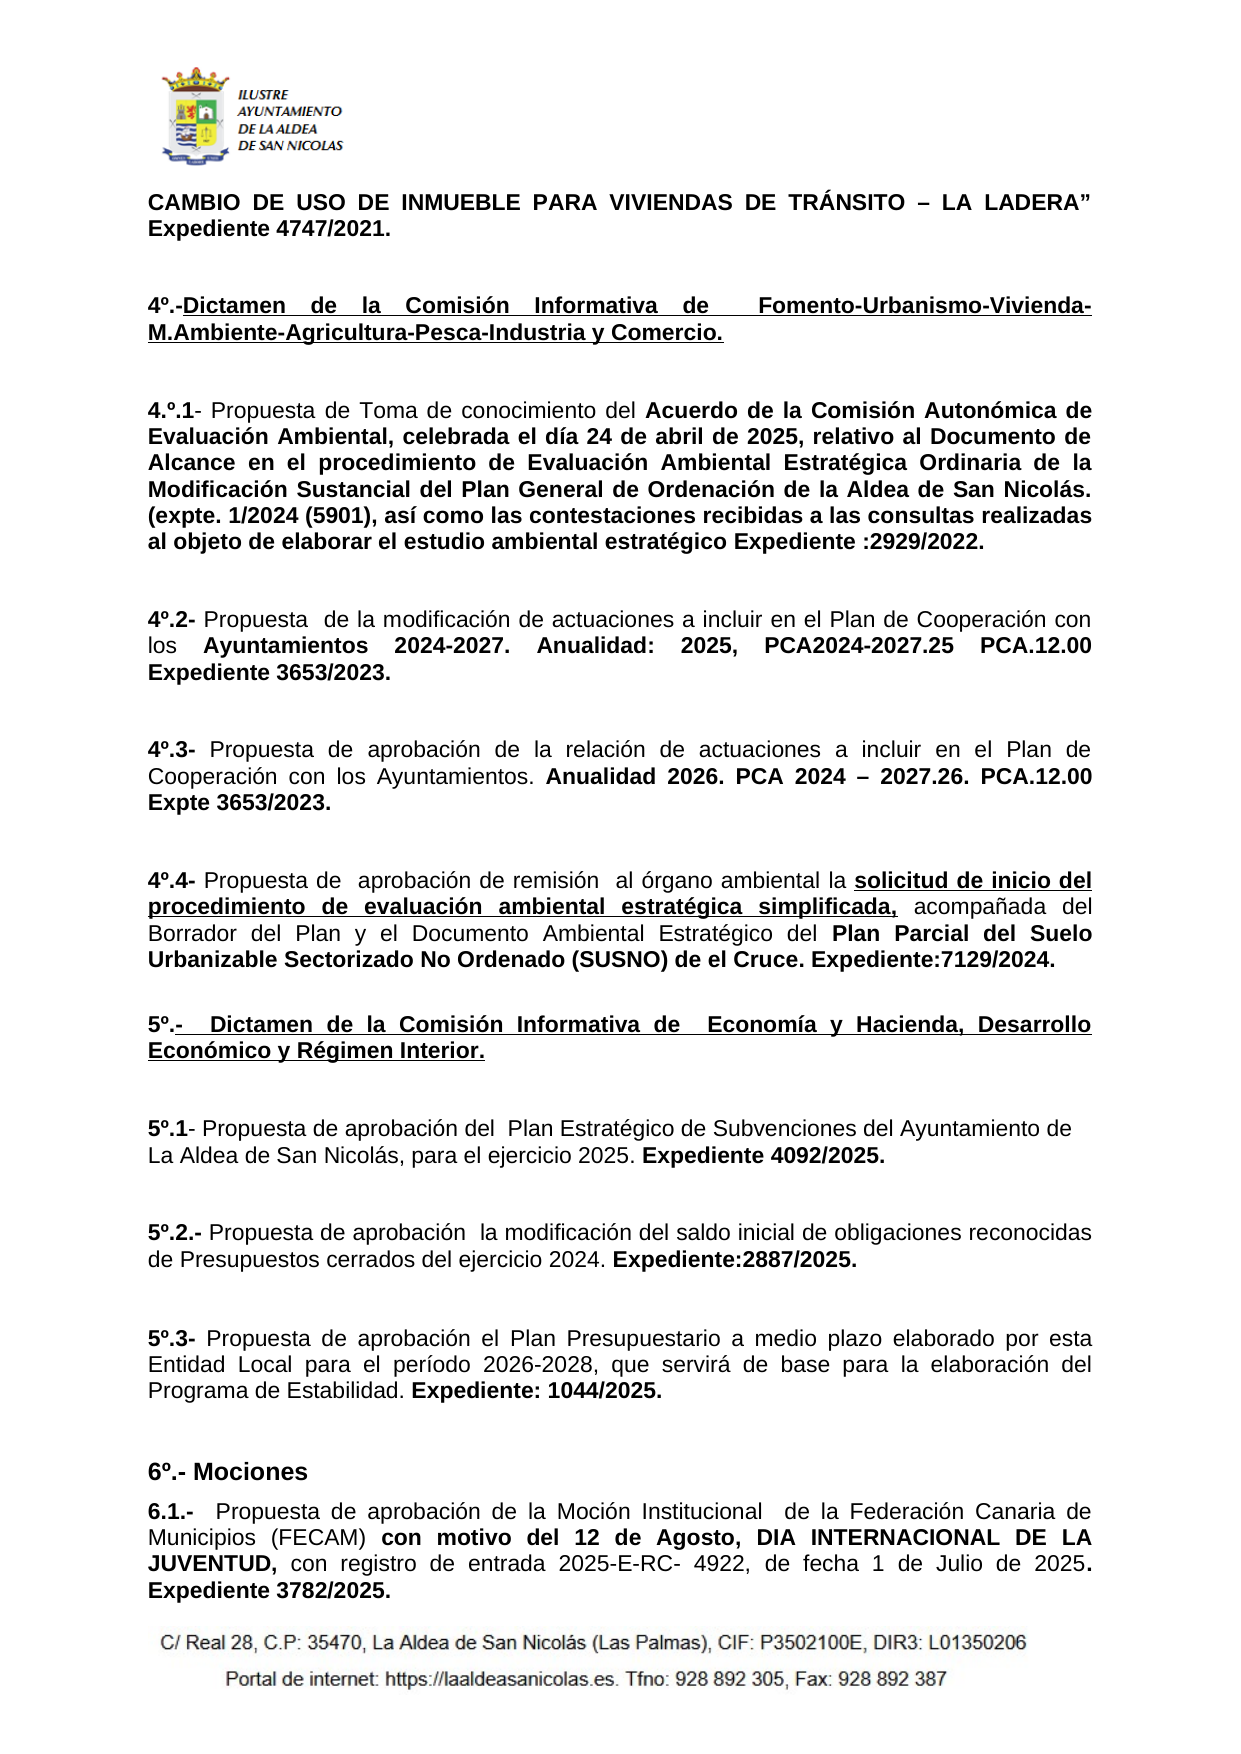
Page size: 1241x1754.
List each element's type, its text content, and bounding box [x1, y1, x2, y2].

picture [148, 1626, 1034, 1695]
text 5º.2.- Propuesta de aprobación la modificación del saldo inicial de obligaciones reconocidas de Presupuestos cerrados del ejercicio 2024. Expediente:2887/2025. [148, 1219, 1093, 1272]
text 6.1.- Propuesta de aprobación de la Moción Institucional de la Federación Canaria de Municipios (FECAM) con motivo del 12 de Agosto, DIA INTERNACIONAL DE LA JUVENTUD, con registro de entrada 2025-E-RC- 4922, de fecha 1 de Julio de 2025. Expediente 3782/2025. [148, 1498, 1093, 1603]
text 4º.2- Propuesta de la modificación de actuaciones a incluir en el Plan de Cooperación con los Ayuntamientos 2024-2027. Anualidad: 2025, PCA2024-2027.25 PCA.12.00 Expediente 3653/2023. [148, 606, 1093, 685]
text CAMBIO DE USO DE INMUEBLE PARA VIVIENDAS DE TRÁNSITO – LA LADERA” Expediente 4747/2021. [148, 188, 1093, 241]
text 5º.- Dictamen de la Comisión Informativa de Economía y Hacienda, Desarrollo Económico y Régimen Interior. [148, 1011, 1093, 1064]
picture [148, 59, 359, 173]
text 5º.1- Propuesta de aprobación del Plan Estratégico de Subvenciones del Ayuntamiento de La Aldea de San Nicolás, para el ejercicio 2025. Expediente 4092/2025. [148, 1115, 1093, 1168]
text 4º.3- Propuesta de aprobación de la relación de actuaciones a incluir en el Plan de Cooperación con los Ayuntamientos. Anualidad 2026. PCA 2024 – 2027.26. PCA.12.00 Expte 3653/2023. [148, 736, 1093, 816]
text 6º.- Mociones [148, 1456, 1093, 1485]
text 4º.4- Propuesta de aprobación de remisión al órgano ambiental la solicitud de inicio del procedimiento de evaluación ambiental estratégica simplificada, acompañada del Borrador del Plan y el Documento Ambiental Estratégico del Plan Parcial del Suelo Urbanizable Sectorizado No Ordenado (SUSNO) de el Cruce. Expediente:7129/2024. [148, 867, 1093, 972]
text 4.º.1- Propuesta de Toma de conocimiento del Acuerdo de la Comisión Autonómica de Evaluación Ambiental, celebrada el día 24 de abril de 2025, relativo al Documento de Alcance en el procedimiento de Evaluación Ambiental Estratégica Ordinaria de la Modificación Sustancial del Plan General de Ordenación de la Aldea de San Nicolás.(expte. 1/2024 (5901), así como las contestaciones recibidas a las consultas realizadas al objeto de elaborar el estudio ambiental estratégico Expediente :2929/2022. [148, 397, 1093, 555]
text 5º.3- Propuesta de aprobación el Plan Presupuestario a medio plazo elaborado por esta Entidad Local para el período 2026-2028, que servirá de base para la elaboración del Programa de Estabilidad. Expediente: 1044/2025. [148, 1325, 1093, 1404]
text 4º.-Dictamen de la Comisión Informativa de Fomento-Urbanismo-Vivienda-M.Ambiente-Agricultura-Pesca-Industria y Comercio. [148, 292, 1093, 345]
